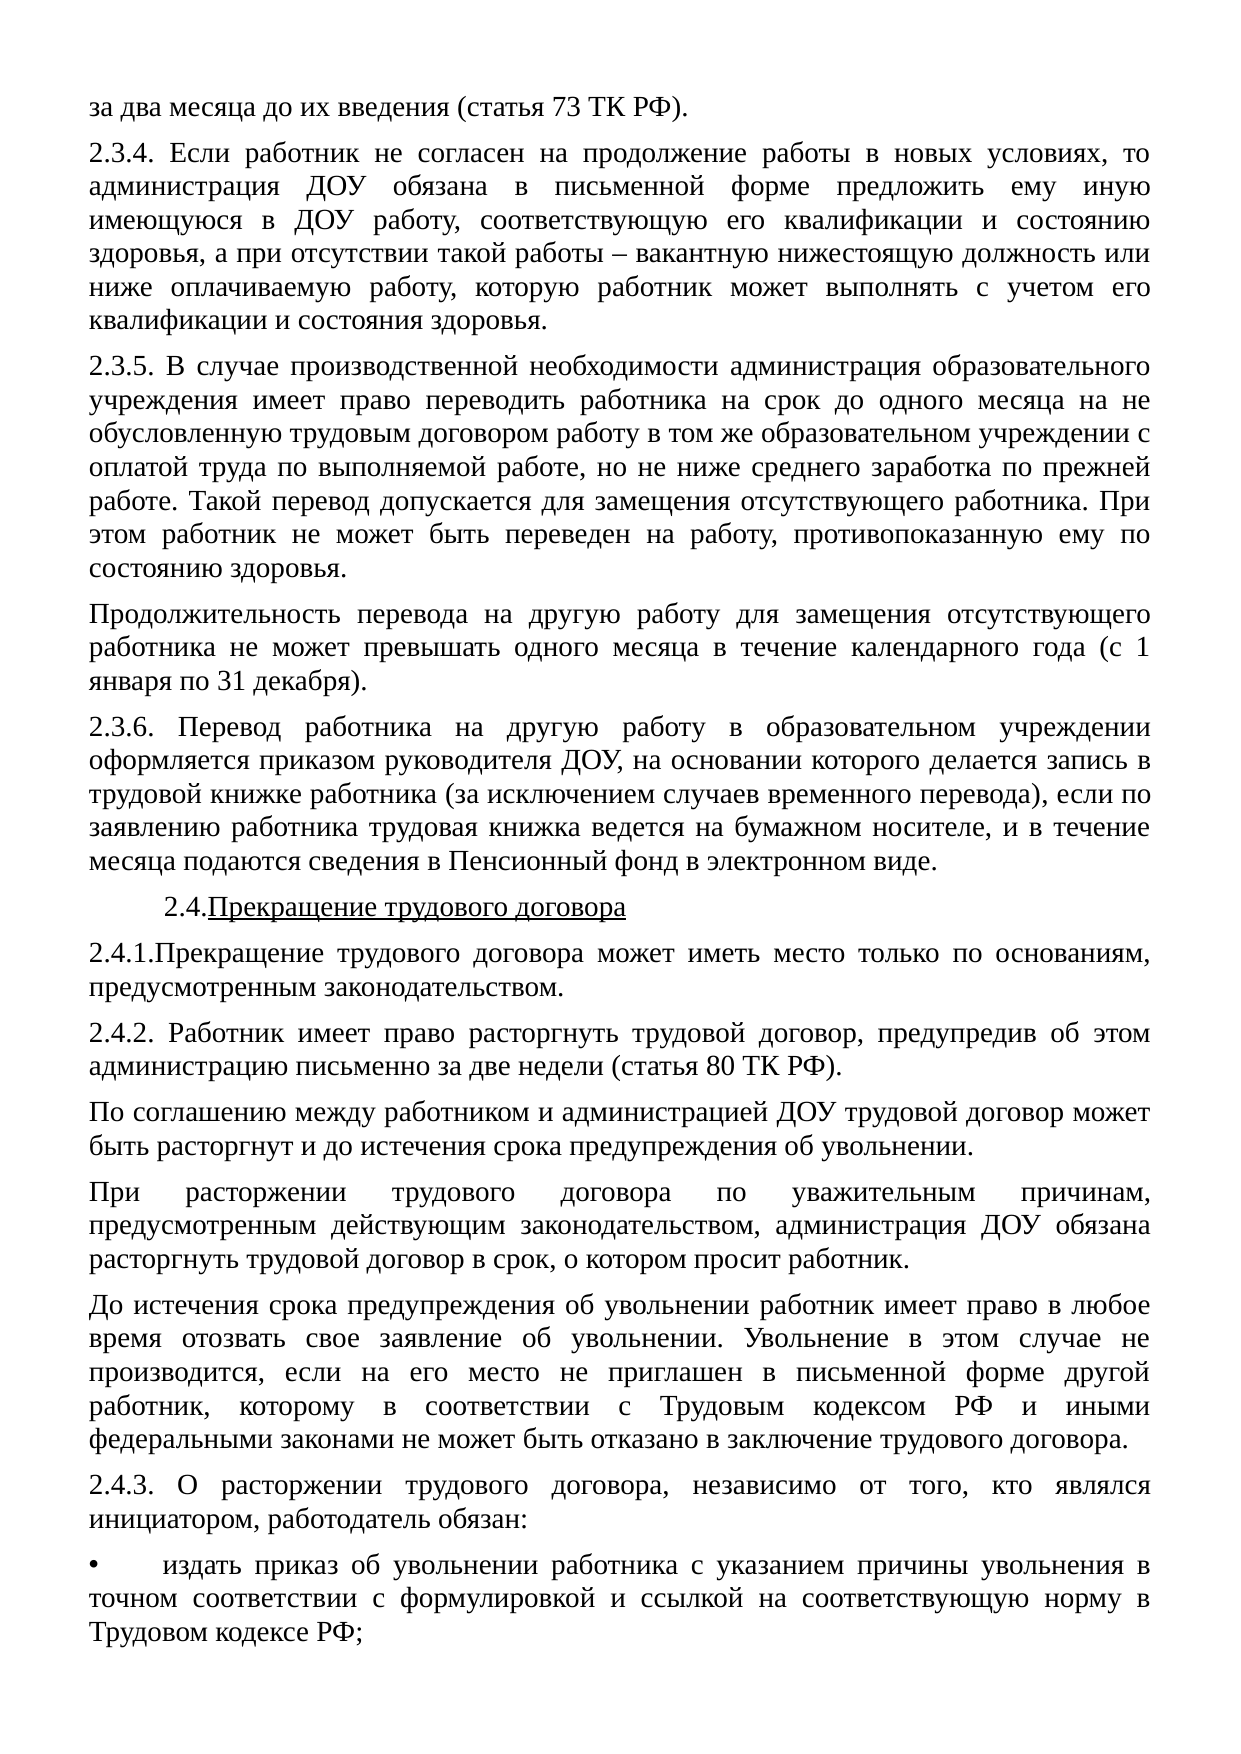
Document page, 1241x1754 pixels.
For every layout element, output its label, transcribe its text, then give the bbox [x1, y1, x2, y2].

text 2.3.4. Если работник не согласен на продолжение работы в новых условиях, то администрация ДОУ обязана в письменной форме предложить ему иную имеющуюся в ДОУ работу, соответствующую его квалификации и состоянию здоровья, а при отсутствии такой работы – вакантную нижестоящую должность или ниже оплачиваемую работу, которую работник может выполнять с учетом его квалификации и состояния здоровья. [89, 135, 1152, 336]
text 2.4.1.Прекращение трудового договора может иметь место только по основаниям, предусмотренным законодательством. [89, 935, 1152, 1002]
text за два месяца до их введения (статья 73 ТК РФ). [89, 89, 1152, 122]
text 2.3.5. В случае производственной необходимости администрация образовательного учреждения имеет право переводить работника на срок до одного месяца на не обусловленную трудовым договором работу в том же образовательном учреждении с оплатой труда по выполняемой работе, но не ниже среднего заработка по прежней работе. Такой перевод допускается для замещения отсутствующего работника. При этом работник не может быть переведен на работу, противопоказанную ему по состоянию здоровья. [89, 348, 1152, 583]
list издать приказ об увольнении работника с указанием причины увольнения в точном соответствии с формулировкой и ссылкой на соответствующую норму в Трудовом кодексе РФ; [89, 1547, 1152, 1647]
text При расторжении трудового договора по уважительным причинам, предусмотренным действующим законодательством, администрация ДОУ обязана расторгнуть трудовой договор в срок, о котором просит работник. [89, 1174, 1152, 1274]
text 2.4.3. О расторжении трудового договора, независимо от того, кто являлся инициатором, работодатель обязан: [89, 1467, 1152, 1534]
text По соглашению между работником и администрацией ДОУ трудовой договор может быть расторгнут и до истечения срока предупреждения об увольнении. [89, 1094, 1152, 1161]
text 2.4.Прекращение трудового договора [164, 889, 1152, 923]
text До истечения срока предупреждения об увольнении работник имеет право в любое время отозвать свое заявление об увольнении. Увольнение в этом случае не производится, если на его место не приглашен в письменной форме другой работник, которому в соответствии с Трудовым кодексом РФ и иными федеральными законами не может быть отказано в заключение трудового договора. [89, 1287, 1152, 1455]
text Продолжительность перевода на другую работу для замещения отсутствующего работника не может превышать одного месяца в течение календарного года (с 1 января по 31 декабря). [89, 596, 1152, 696]
text 2.4.2. Работник имеет право расторгнуть трудовой договор, предупредив об этом администрацию письменно за две недели (статья 80 ТК РФ). [89, 1015, 1152, 1082]
text 2.3.6. Перевод работника на другую работу в образовательном учреждении оформляется приказом руководителя ДОУ, на основании которого делается запись в трудовой книжке работника (за исключением случаев временного перевода), если по заявлению работника трудовая книжка ведется на бумажном носителе, и в течение месяца подаются сведения в Пенсионный фонд в электронном виде. [89, 709, 1152, 877]
